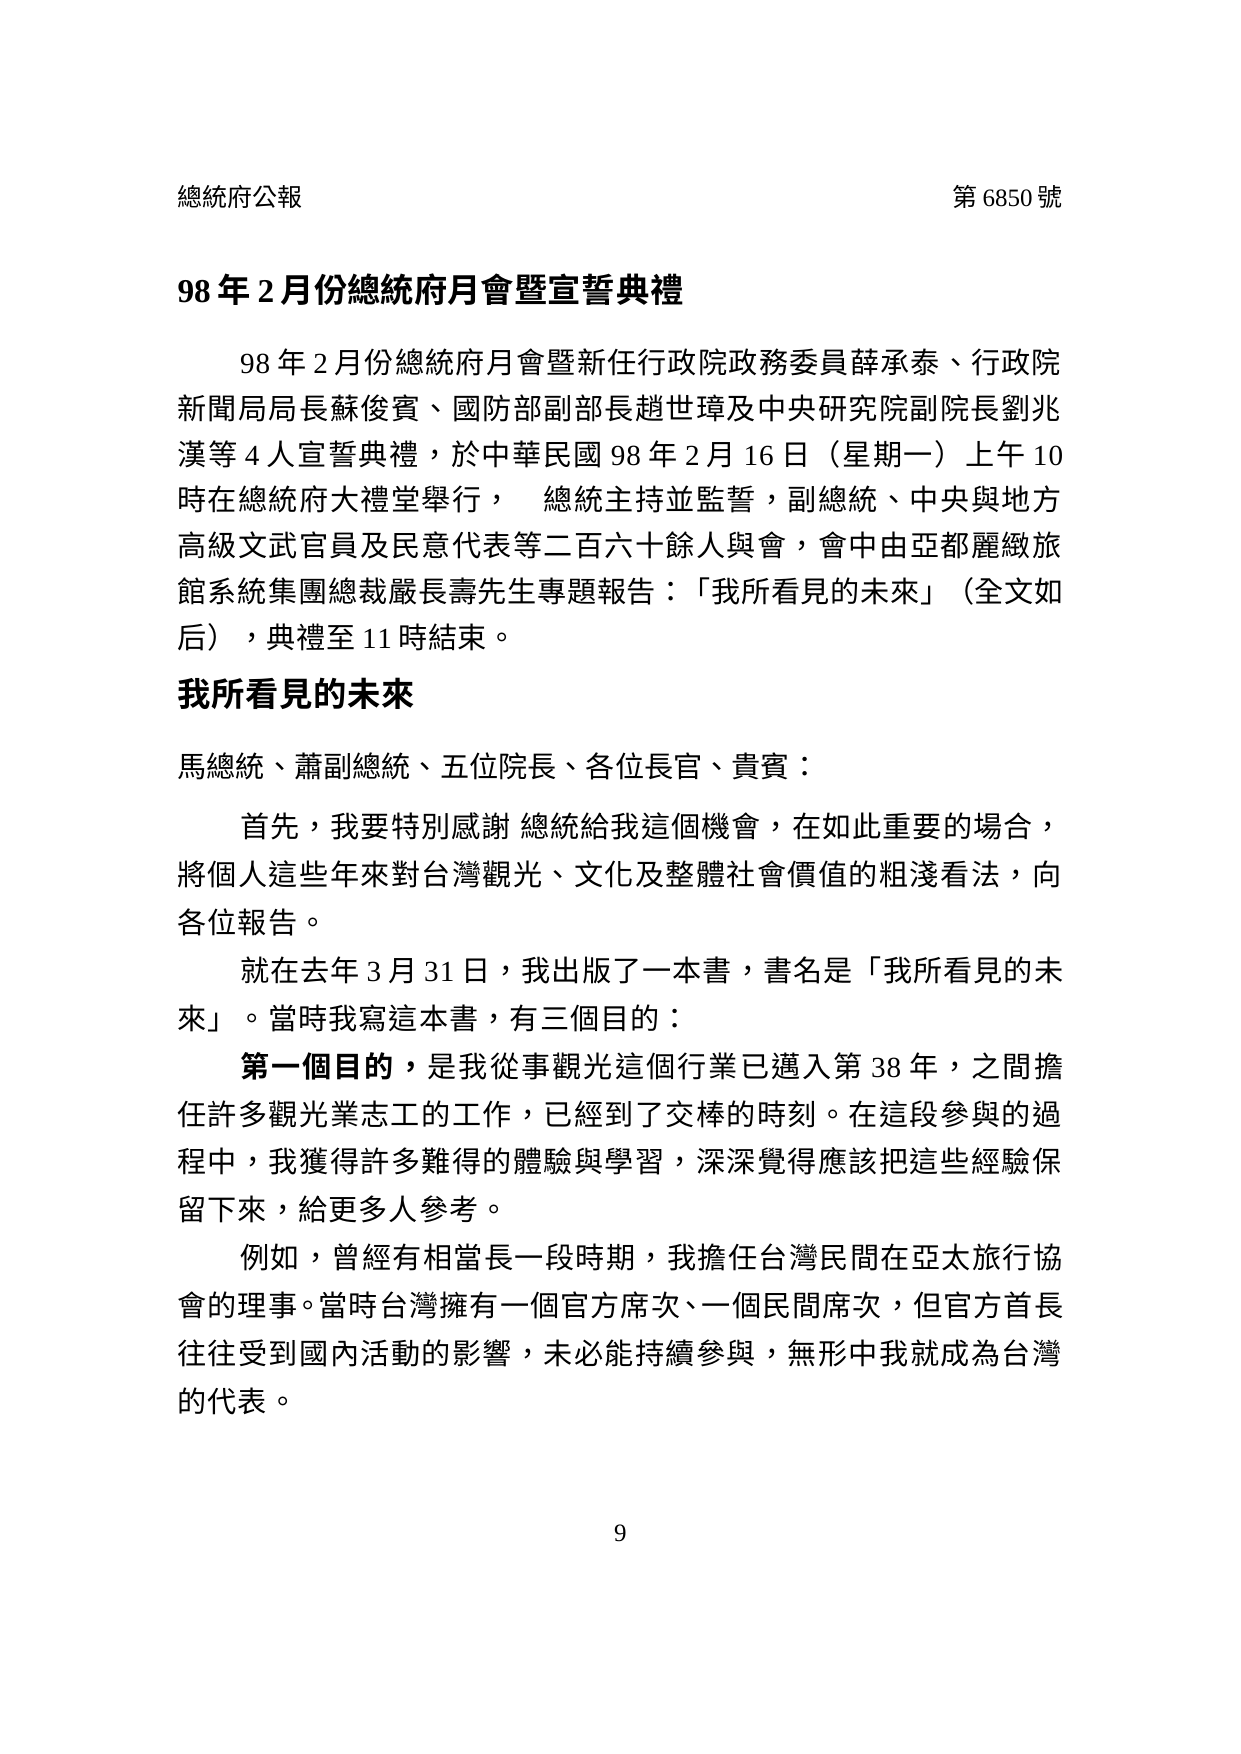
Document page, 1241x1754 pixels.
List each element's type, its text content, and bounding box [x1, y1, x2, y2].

text 首先，我要特別感謝 總統給我這個機會，在如此重要的場合，將個人這些年來對台灣觀光、文化及整體社會價值的粗淺看法，向各位報告。 [177, 799, 1063, 943]
text 馬總統、蕭副總統、五位院長、各位長官、貴賓： [177, 741, 1063, 787]
text 98年2月份總統府月會暨宣誓典禮 [177, 266, 1063, 312]
text 第一個目的，是我從事觀光這個行業已邁入第38年，之間擔任許多觀光業志工的工作，已經到了交棒的時刻。在這段參與的過程中，我獲得許多難得的體驗與學習，深深覺得應該把這些經驗保留下來，給更多人參考。 [177, 1039, 1063, 1230]
text 我所看見的未來 [177, 670, 1063, 716]
text 就在去年3月31日，我出版了一本書，書名是「我所看見的未來」。當時我寫這本書，有三個目的： [177, 943, 1063, 1039]
text 98年2月份總統府月會暨新任行政院政務委員薛承泰、行政院新聞局局長蘇俊賓、國防部副部長趙世璋及中央研究院副院長劉兆漢等4人宣誓典禮，於中華民國98年2月16日（星期一）上午10時在總統府大禮堂舉行， 總統主持並監誓，副總統、中央與地方高級文武官員及民意代表等二百六十餘人與會，會中由亞都麗緻旅館系統集團總裁嚴長壽先生專題報告：「我所看見的未來」（全文如后），典禮至11時結束。 [177, 337, 1063, 657]
text 例如，曾經有相當長一段時期，我擔任台灣民間在亞太旅行協會的理事。當時台灣擁有一個官方席次、一個民間席次，但官方首長往往受到國內活動的影響，未必能持續參與，無形中我就成為台灣的代表。 [177, 1230, 1063, 1422]
